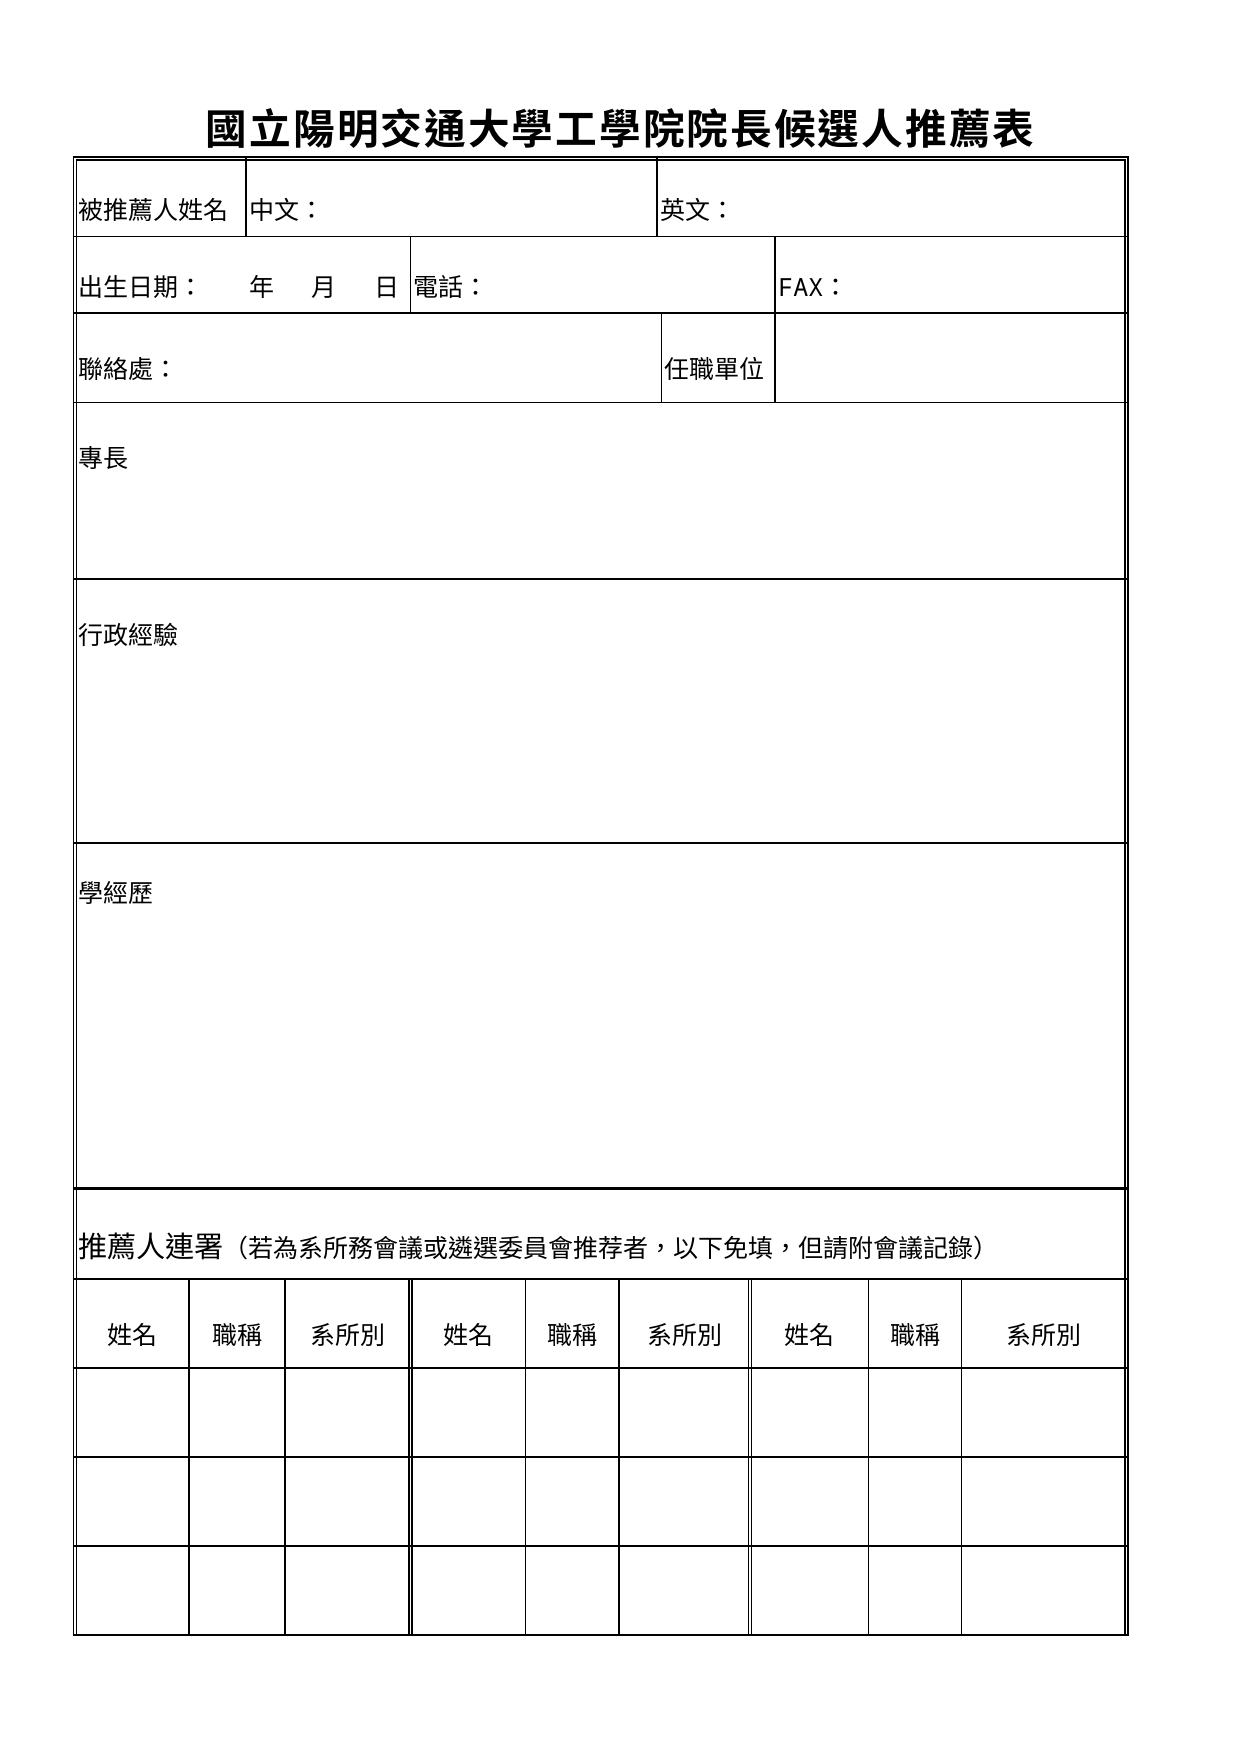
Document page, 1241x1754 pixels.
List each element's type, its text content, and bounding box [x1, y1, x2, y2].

table_cell 年 月 日 [246, 237, 410, 312]
table_cell 任職單位 [662, 314, 774, 401]
table_cell [620, 1369, 748, 1456]
table_cell 學經歷 [77, 844, 1124, 1187]
table_cell [752, 1369, 868, 1456]
table_cell 專長 [77, 403, 1124, 578]
table_cell 職稱 [526, 1280, 618, 1367]
table_cell [77, 1458, 188, 1545]
table_cell [752, 1458, 868, 1545]
table_cell 職稱 [190, 1280, 284, 1367]
table_cell [77, 1369, 188, 1456]
text 國立陽明交通大學工學院院長候選人推薦表 [75, 96, 1165, 156]
table_cell [286, 1369, 408, 1456]
table_cell [776, 314, 1124, 401]
table_cell 出生日期： [77, 237, 246, 312]
table_cell 職稱 [869, 1280, 961, 1367]
table_cell 系所別 [962, 1280, 1124, 1367]
table_cell [526, 1369, 618, 1456]
table_cell 姓名 [413, 1280, 525, 1367]
table_cell [620, 1458, 748, 1545]
table_cell [413, 1369, 525, 1456]
table_cell [869, 1369, 961, 1456]
table_cell 聯絡處： [77, 314, 661, 401]
table_cell [286, 1458, 408, 1545]
table_cell [526, 1458, 618, 1545]
table_header 英文： [658, 161, 1124, 236]
table_cell [526, 1547, 618, 1634]
table_cell 電話： [411, 237, 774, 312]
table_cell 推薦人連署（若為系所務會議或遴選委員會推荐者，以下免填，但請附會議記錄） [77, 1190, 1124, 1278]
table_cell [752, 1547, 868, 1634]
table_cell 姓名 [752, 1280, 868, 1367]
table_cell [413, 1547, 525, 1634]
table_cell [962, 1458, 1124, 1545]
table_cell 姓名 [77, 1280, 188, 1367]
table_cell [413, 1458, 525, 1545]
table_cell FAX： [776, 237, 1124, 312]
table_cell [869, 1547, 961, 1634]
table_cell [190, 1547, 284, 1634]
table_cell [190, 1369, 284, 1456]
table_cell [286, 1547, 408, 1634]
table_header 被推薦人姓名 [77, 161, 245, 236]
table_cell [962, 1547, 1124, 1634]
table_header 中文： [247, 161, 656, 236]
table_cell [869, 1458, 961, 1545]
table_cell 系所別 [286, 1280, 408, 1367]
table_cell [620, 1547, 748, 1634]
table_cell [190, 1458, 284, 1545]
table_cell [77, 1547, 188, 1634]
table_cell 系所別 [620, 1280, 748, 1367]
table_cell 行政經驗 [77, 580, 1124, 842]
table_cell [962, 1369, 1124, 1456]
